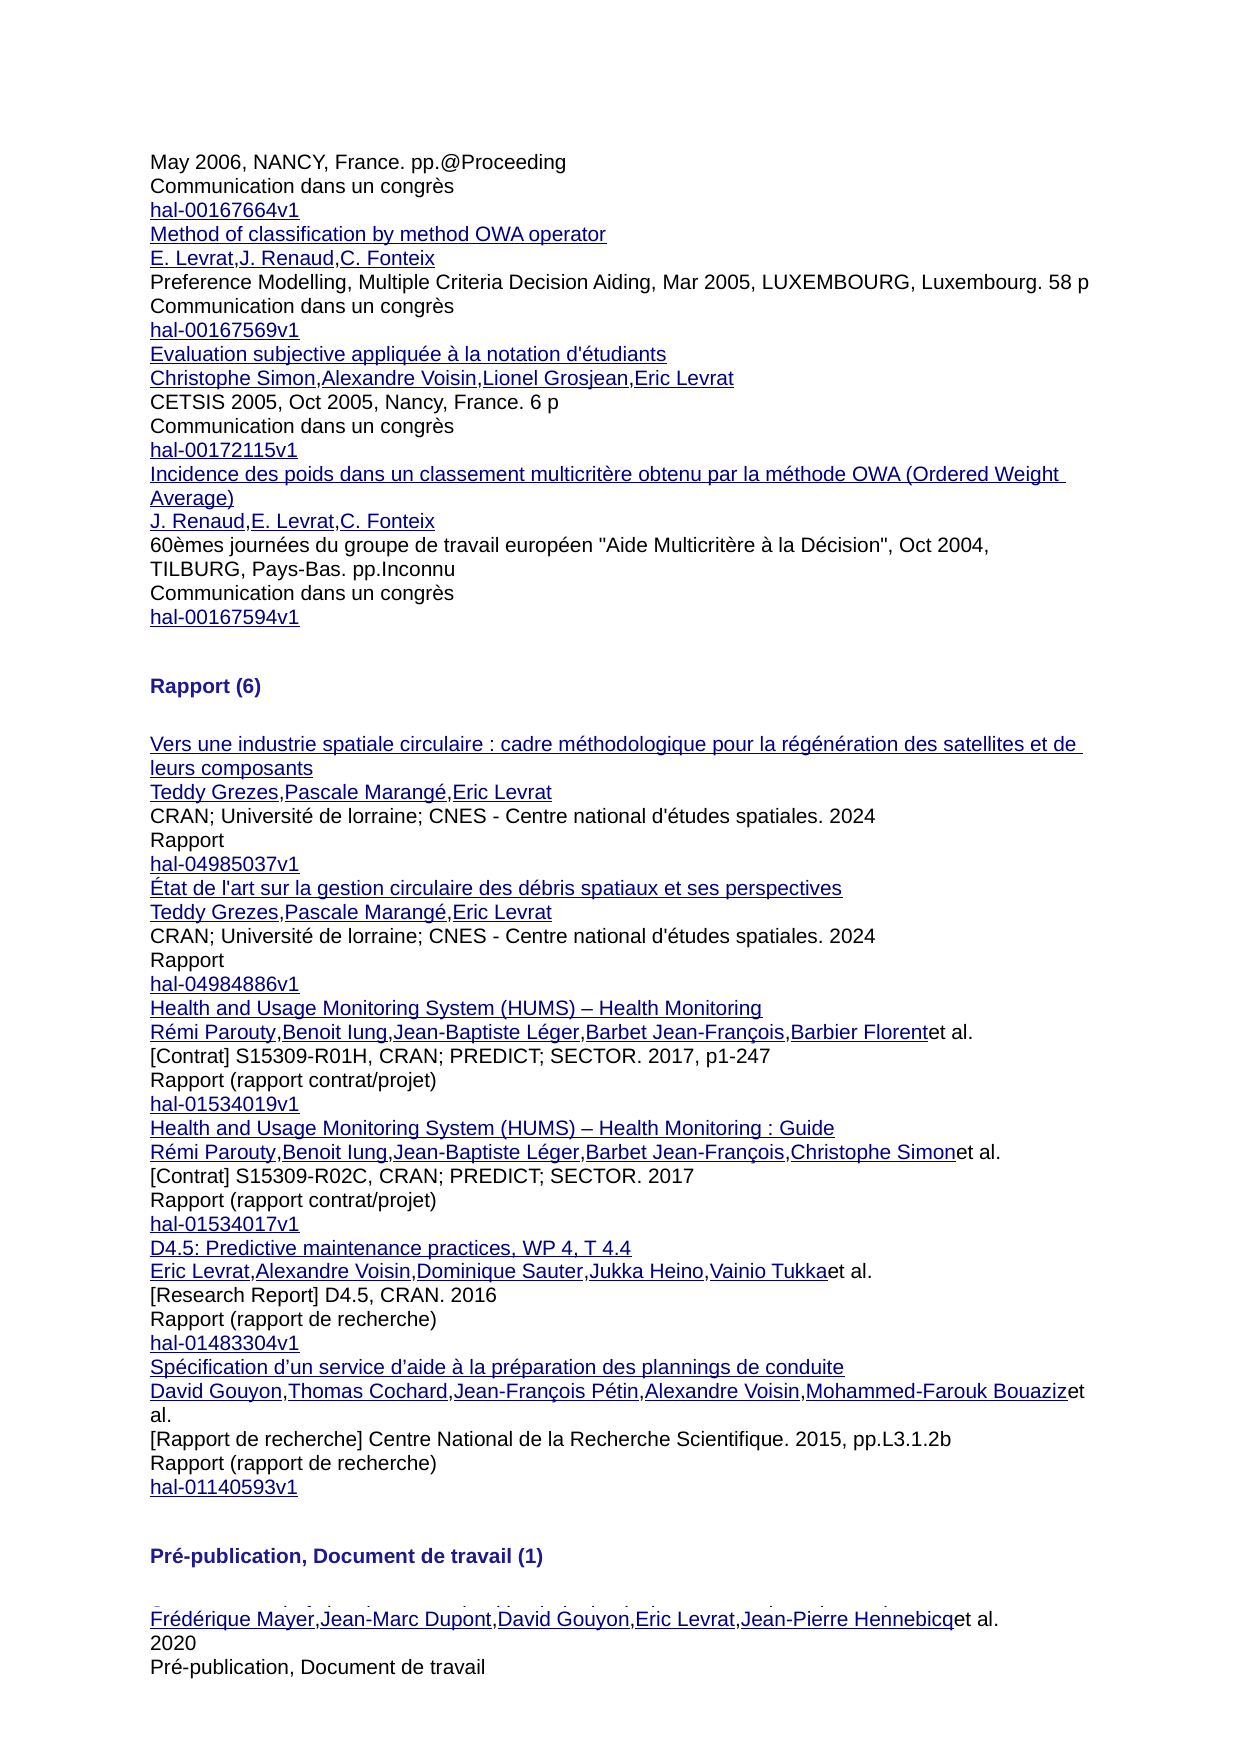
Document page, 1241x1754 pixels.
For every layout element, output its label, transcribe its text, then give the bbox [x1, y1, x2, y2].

table_cell D4.5: Predictive maintenance practices, WP 4, T 4.4 Eric Levrat,Alexandre Voisin,Dominique Sauter,Jukka Heino,Vainio Tukkaet al. [Research Report] D4.5, CRAN. 2016 Rapport (rapport de recherche) hal-01483304v1 [150, 1235, 1090, 1355]
subtitle Rapport (6) [150, 674, 1090, 698]
table_cell Method of classification by method OWA operator E. Levrat,J. Renaud,C. Fonteix Preference Modelling, Multiple Criteria Decision Aiding, Mar 2005, LUXEMBOURG, Luxembourg. 58 p Communication dans un congrès hal-00167569v1 [150, 222, 1090, 342]
subtitle Pré-publication, Document de travail (1) [150, 1544, 1090, 1568]
table_cell Health and Usage Monitoring System (HUMS) – Health Monitoring Rémi Parouty,Benoit Iung,Jean-Baptiste Léger,Barbet Jean-François,Barbier Florentet al. [Contrat] S15309-R01H, CRAN; PREDICT; SECTOR. 2017, p1-247 Rapport (rapport contrat/projet) hal-01534019v1 [150, 996, 1090, 1116]
table_cell May 2006, NANCY, France. pp.@Proceeding Communication dans un congrès hal-00167664v1 [150, 150, 1090, 222]
table_cell État de l'art sur la gestion circulaire des débris spatiaux et ses perspectives Teddy Grezes,Pascale Marangé,Eric Levrat CRAN; Université de lorraine; CNES - Centre national d'études spatiales. 2024 Rapport hal-04984886v1 [150, 876, 1090, 996]
table_cell Spécification d’un service d’aide à la préparation des plannings de conduite David Gouyon,Thomas Cochard,Jean-François Pétin,Alexandre Voisin,Mohammed-Farouk Bouazizet al. [Rapport de recherche] Centre National de la Recherche Scientifique. 2015, pp.L3.1.2b Rapport (rapport de recherche) hal-01140593v1 [150, 1355, 1090, 1499]
table_cell Incidence des poids dans un classement multicritère obtenu par la méthode OWA (Ordered Weight Average) J. Renaud,E. Levrat,C. Fonteix 60èmes journées du groupe de travail européen "Aide Multicritère à la Décision", Oct 2004, TILBURG, Pays-Bas. pp.Inconnu Communication dans un congrès hal-00167594v1 [150, 461, 1090, 629]
table_header System control of situations perceived by their simplexity: case-study and open-issues Frédérique Mayer,Jean-Marc Dupont,David Gouyon,Eric Levrat,Jean-Pierre Hennebicqet al. 2020 Pré-publication, Document de travail hal-02487442v1 [150, 1602, 1090, 1679]
table_cell Health and Usage Monitoring System (HUMS) – Health Monitoring : Guide Rémi Parouty,Benoit Iung,Jean-Baptiste Léger,Barbet Jean-François,Christophe Simonet al. [Contrat] S15309-R02C, CRAN; PREDICT; SECTOR. 2017 Rapport (rapport contrat/projet) hal-01534017v1 [150, 1116, 1090, 1235]
table_header Vers une industrie spatiale circulaire : cadre méthodologique pour la régénération des satellites et de leurs composants Teddy Grezes,Pascale Marangé,Eric Levrat CRAN; Université de lorraine; CNES - Centre national d'études spatiales. 2024 Rapport hal-04985037v1 [150, 732, 1090, 876]
table_cell Evaluation subjective appliquée à la notation d'étudiants Christophe Simon,Alexandre Voisin,Lionel Grosjean,Eric Levrat CETSIS 2005, Oct 2005, Nancy, France. 6 p Communication dans un congrès hal-00172115v1 [150, 342, 1090, 461]
